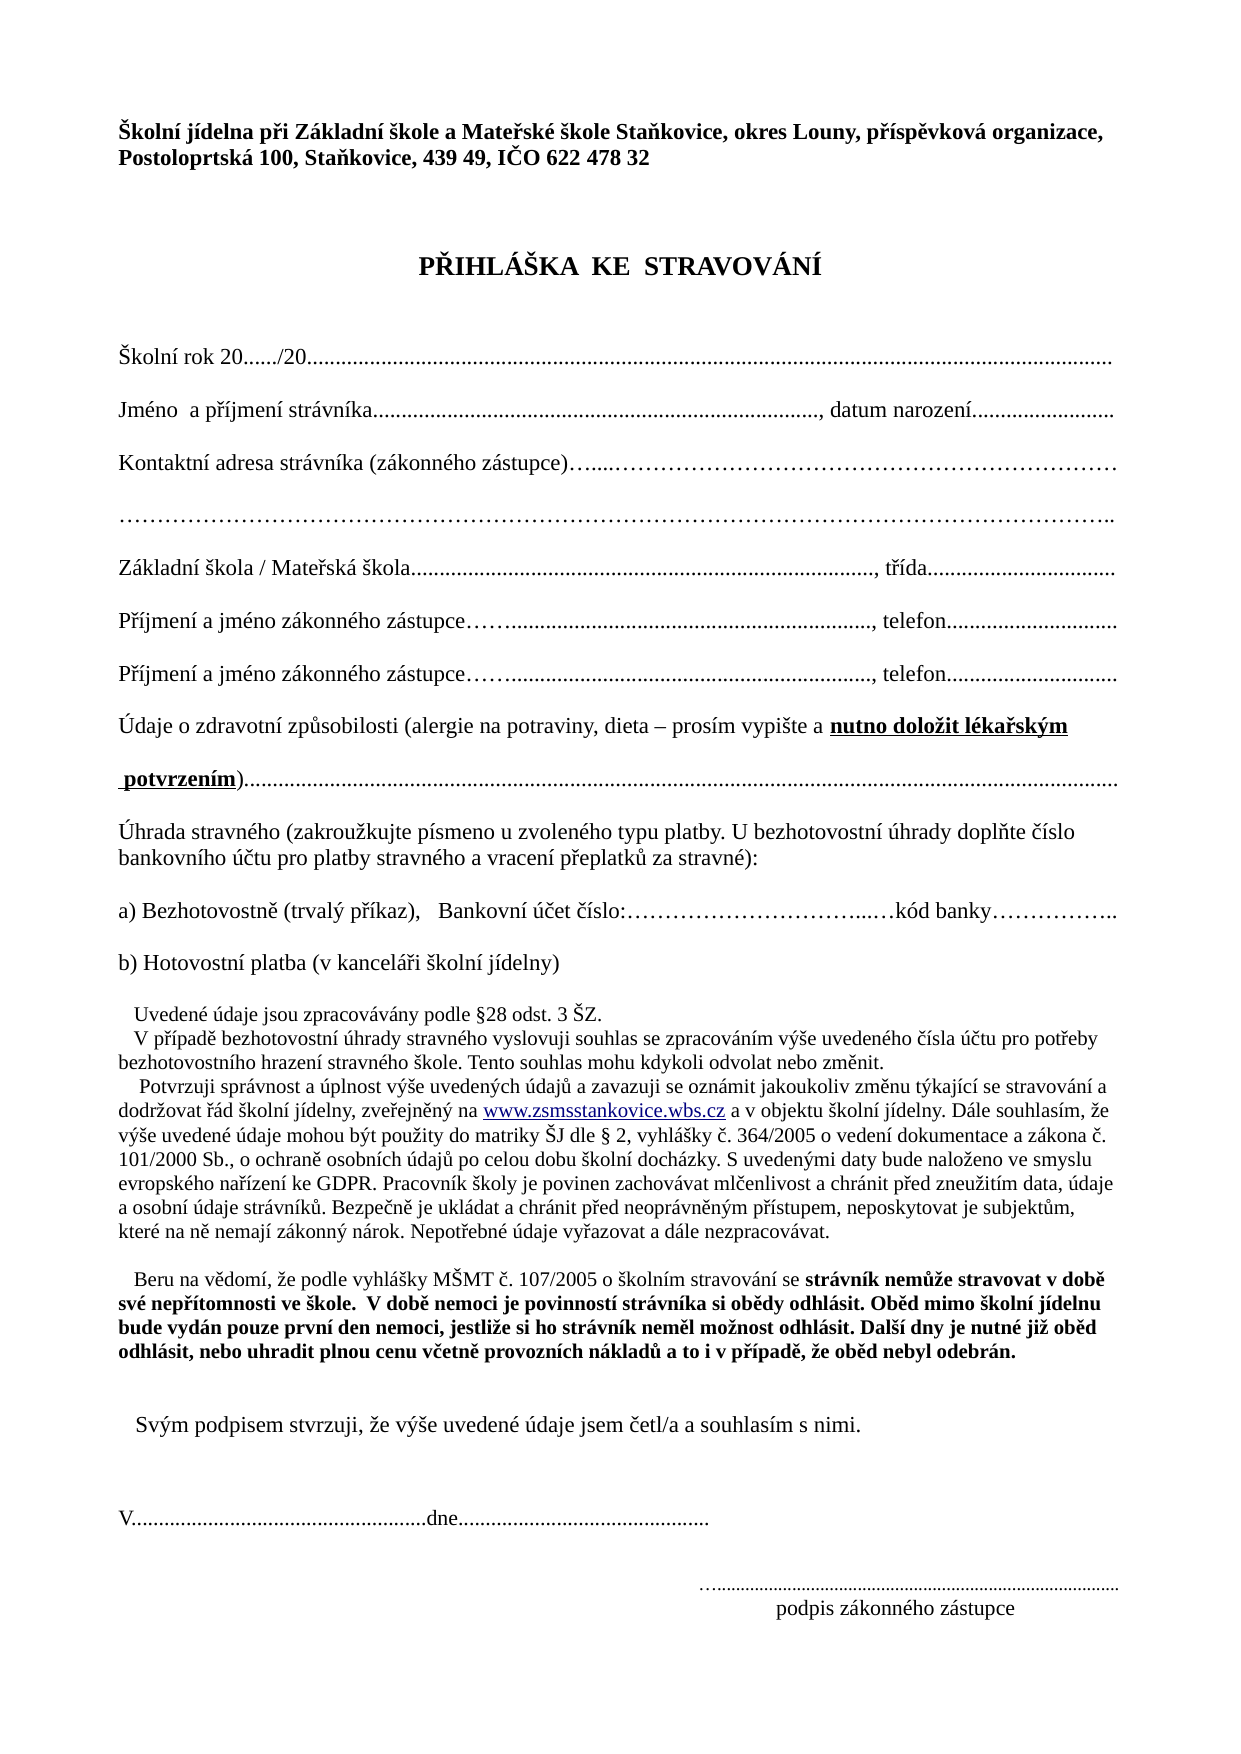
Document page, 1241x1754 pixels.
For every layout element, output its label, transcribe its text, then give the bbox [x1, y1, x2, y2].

text Beru na vědomí, že podle vyhlášky MŠMT č. 107/2005 o školním stravování se strávník nemůže stravovat v době své nepřítomnosti ve škole. V době nemoci je povinností strávníka si obědy odhlásit. Oběd mimo školní jídelnu bude vydán pouze první den nemoci, jestliže si ho strávník neměl možnost odhlásit. Další dny je nutné již oběd odhlásit, nebo uhradit plnou cenu včetně provozních nákladů a to i v případě, že oběd nebyl odebrán. [118, 1267, 1122, 1363]
text Jméno a příjmení strávníka.............................................................................., datum narození......................... [118, 396, 1122, 422]
text Svým podpisem stvrzuji, že výše uvedené údaje jsem četl/a a souhlasím s nimi. [118, 1411, 1122, 1438]
text Školní jídelna při Základní škole a Mateřské škole Staňkovice, okres Louny, příspěvková organizace, Postoloprtská 100, Staňkovice, 439 49, IČO 622 478 32 [118, 118, 1122, 171]
text Úhrada stravného (zakroužkujte písmeno u zvoleného typu platby. U bezhotovostní úhrady doplňte číslo bankovního účtu pro platby stravného a vracení přeplatků za stravné): [118, 818, 1122, 870]
text Potvrzuji správnost a úplnost výše uvedených údajů a zavazuji se oznámit jakoukoliv změnu týkající se stravování a dodržovat řád školní jídelny, zveřejněný na www.zsmsstankovice.wbs.cz a v objektu školní jídelny. Dále souhlasím, že výše uvedené údaje mohou být použity do matriky ŠJ dle § 2, vyhlášky č. 364/2005 o vedení dokumentace a zákona č. 101/2000 Sb., o ochraně osobních údajů po celou dobu školní docházky. S uvedenými daty bude naloženo ve smyslu evropského nařízení ke GDPR. Pracovník školy je povinen zachovávat mlčenlivost a chránit před zneužitím data, údaje a osobní údaje strávníků. Bezpečně je ukládat a chránit před neoprávněným přístupem, neposkytovat je subjektům, které na ně nemají zákonný nárok. Nepotřebné údaje vyřazovat a dále nezpracovávat. [118, 1074, 1122, 1243]
text podpis zákonného zástupce [118, 1595, 1122, 1620]
text a) Bezhotovostně (trvalý příkaz), Bankovní účet číslo:…………………………...…kód banky…………….. [118, 897, 1122, 923]
text potvrzením)......................................................................................................................................................... [118, 765, 1122, 791]
text b) Hotovostní platba (v kanceláři školní jídelny) [118, 949, 1122, 976]
text Školní rok 20....../20............................................................................................................................................. [118, 343, 1122, 370]
text ………………………………………………………………………………………………………………….. [118, 501, 1122, 528]
text V případě bezhotovostní úhrady stravného vyslovuji souhlas se zpracováním výše uvedeného čísla účtu pro potřeby bezhotovostního hrazení stravného škole. Tento souhlas mohu kdykoli odvolat nebo změnit. [118, 1026, 1122, 1074]
text Příjmení a jméno zákonného zástupce……..............................................................., telefon.............................. [118, 607, 1122, 633]
text PŘIHLÁŠKA KE STRAVOVÁNÍ [118, 250, 1122, 281]
text Údaje o zdravotní způsobilosti (alergie na potraviny, dieta – prosím vypište a nutno doložit lékařským [118, 712, 1122, 739]
text Kontaktní adresa strávníka (zákonného zástupce)…....………………………………………………………… [118, 449, 1122, 475]
text …...................................................................................... [118, 1573, 1122, 1595]
text Příjmení a jméno zákonného zástupce……..............................................................., telefon.............................. [118, 659, 1122, 686]
text Uvedené údaje jsou zpracovávány podle §28 odst. 3 ŠZ. [118, 1002, 1122, 1026]
text Základní škola / Mateřská škola................................................................................., třída................................. [118, 554, 1122, 581]
text V......................................................dne.............................................. [118, 1505, 1122, 1530]
